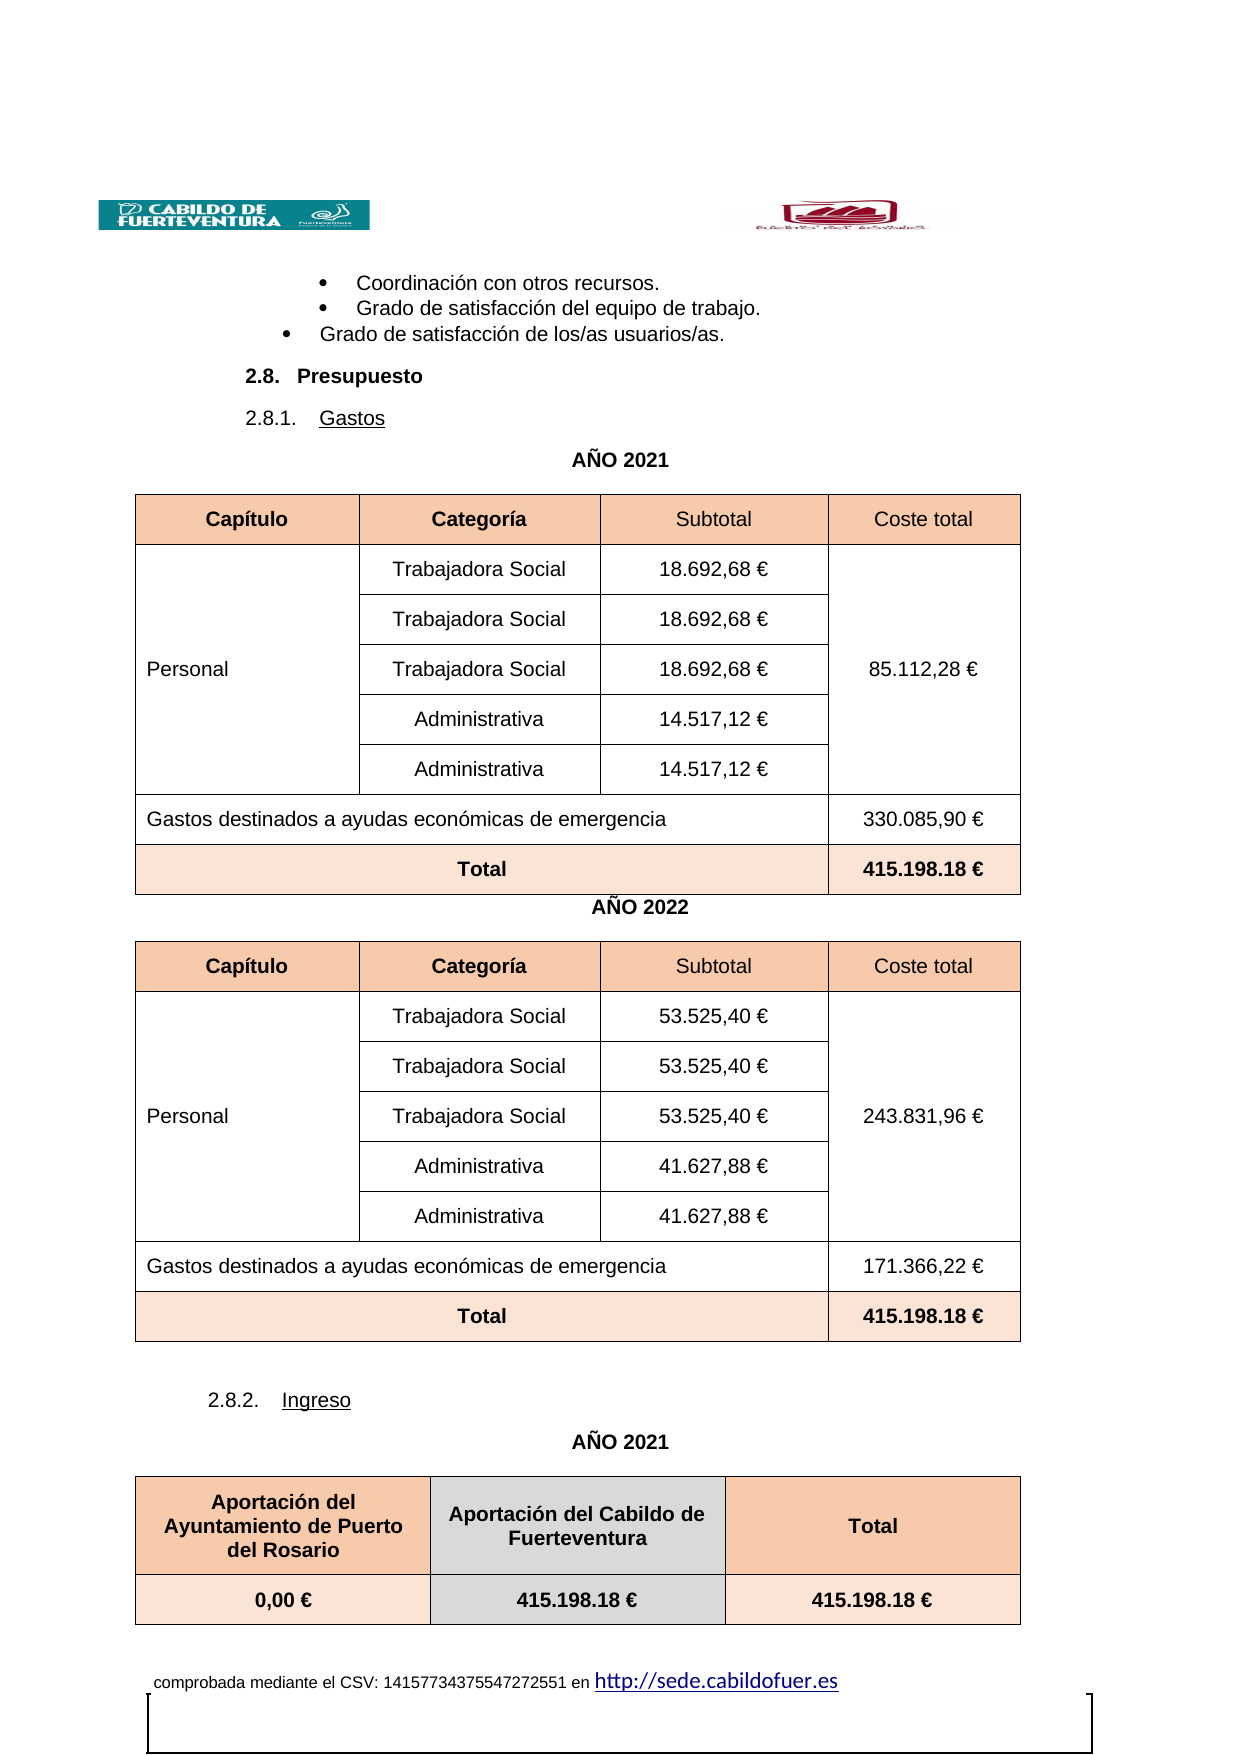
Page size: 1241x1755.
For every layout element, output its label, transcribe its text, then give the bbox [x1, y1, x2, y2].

table_cell 243.831,96 € [829, 992, 1020, 1241]
list Coordinación con otros recursos. [319, 271, 1107, 295]
table_cell Trabajadora Social [360, 645, 600, 694]
table_cell 18.692,68 € [601, 645, 828, 694]
table_cell 14.517,12 € [601, 695, 828, 744]
list Presupuesto [245, 363, 1107, 387]
table_cell Total [136, 1292, 828, 1341]
table_cell Administrativa [360, 1142, 600, 1191]
table_cell 53.525,40 € [601, 1042, 828, 1091]
table_header Total [726, 1477, 1020, 1574]
table_header Capítulo [136, 495, 359, 544]
table_header Aportación del Cabildo de Fuerteventura [431, 1477, 725, 1574]
table_cell 18.692,68 € [601, 595, 828, 644]
table_cell 85.112,28 € [829, 545, 1020, 794]
table_cell 415.198.18 € [829, 1292, 1020, 1341]
table_header Categoría [360, 495, 600, 544]
table_cell 41.627,88 € [601, 1192, 828, 1241]
list Grado de satisfacción del equipo de trabajo. [319, 296, 1107, 320]
table_cell Trabajadora Social [360, 595, 600, 644]
table_cell 14.517,12 € [601, 745, 828, 794]
table_cell Gastos destinados a ayudas económicas de emergencia [136, 795, 828, 844]
picture [98, 200, 370, 230]
table_cell Trabajadora Social [360, 1042, 600, 1091]
text AÑO 2022 [490, 895, 790, 919]
table_cell Trabajadora Social [360, 1092, 600, 1141]
table_cell 415.198.18 € [829, 845, 1020, 894]
list Grado de satisfacción de los/as usuarios/as. [283, 322, 1107, 346]
table_header Subtotal [601, 495, 828, 544]
table_cell 18.692,68 € [601, 545, 828, 594]
table_cell Personal [136, 545, 359, 794]
table_cell Personal [136, 992, 359, 1241]
table_cell 41.627,88 € [601, 1142, 828, 1191]
table_header Capítulo [136, 942, 359, 991]
table_header Coste total [829, 942, 1020, 991]
table_cell 171.366,22 € [829, 1242, 1020, 1291]
table_header Aportación del Ayuntamiento de Puerto del Rosario [136, 1477, 430, 1574]
table_header Categoría [360, 942, 600, 991]
table_cell 415.198.18 € [726, 1575, 1020, 1624]
table_header Subtotal [601, 942, 828, 991]
table_cell Administrativa [360, 1192, 600, 1241]
table_cell Administrativa [360, 695, 600, 744]
table_cell Trabajadora Social [360, 992, 600, 1041]
table_cell 53.525,40 € [601, 992, 828, 1041]
table_cell 53.525,40 € [601, 1092, 828, 1141]
table_cell Trabajadora Social [360, 545, 600, 594]
subtitle AÑO 2021 [490, 447, 751, 471]
subtitle AÑO 2021 [490, 1430, 751, 1454]
list Ingreso [208, 1388, 1107, 1412]
table_cell Gastos destinados a ayudas económicas de emergencia [136, 1242, 828, 1291]
table_cell 330.085,90 € [829, 795, 1020, 844]
table_cell 0,00 € [136, 1575, 430, 1624]
picture [723, 200, 957, 230]
list Gastos [245, 406, 1107, 429]
table_cell 415.198.18 € [431, 1575, 725, 1624]
table_header Coste total [829, 495, 1020, 544]
table_cell Total [136, 845, 828, 894]
table_cell Administrativa [360, 745, 600, 794]
